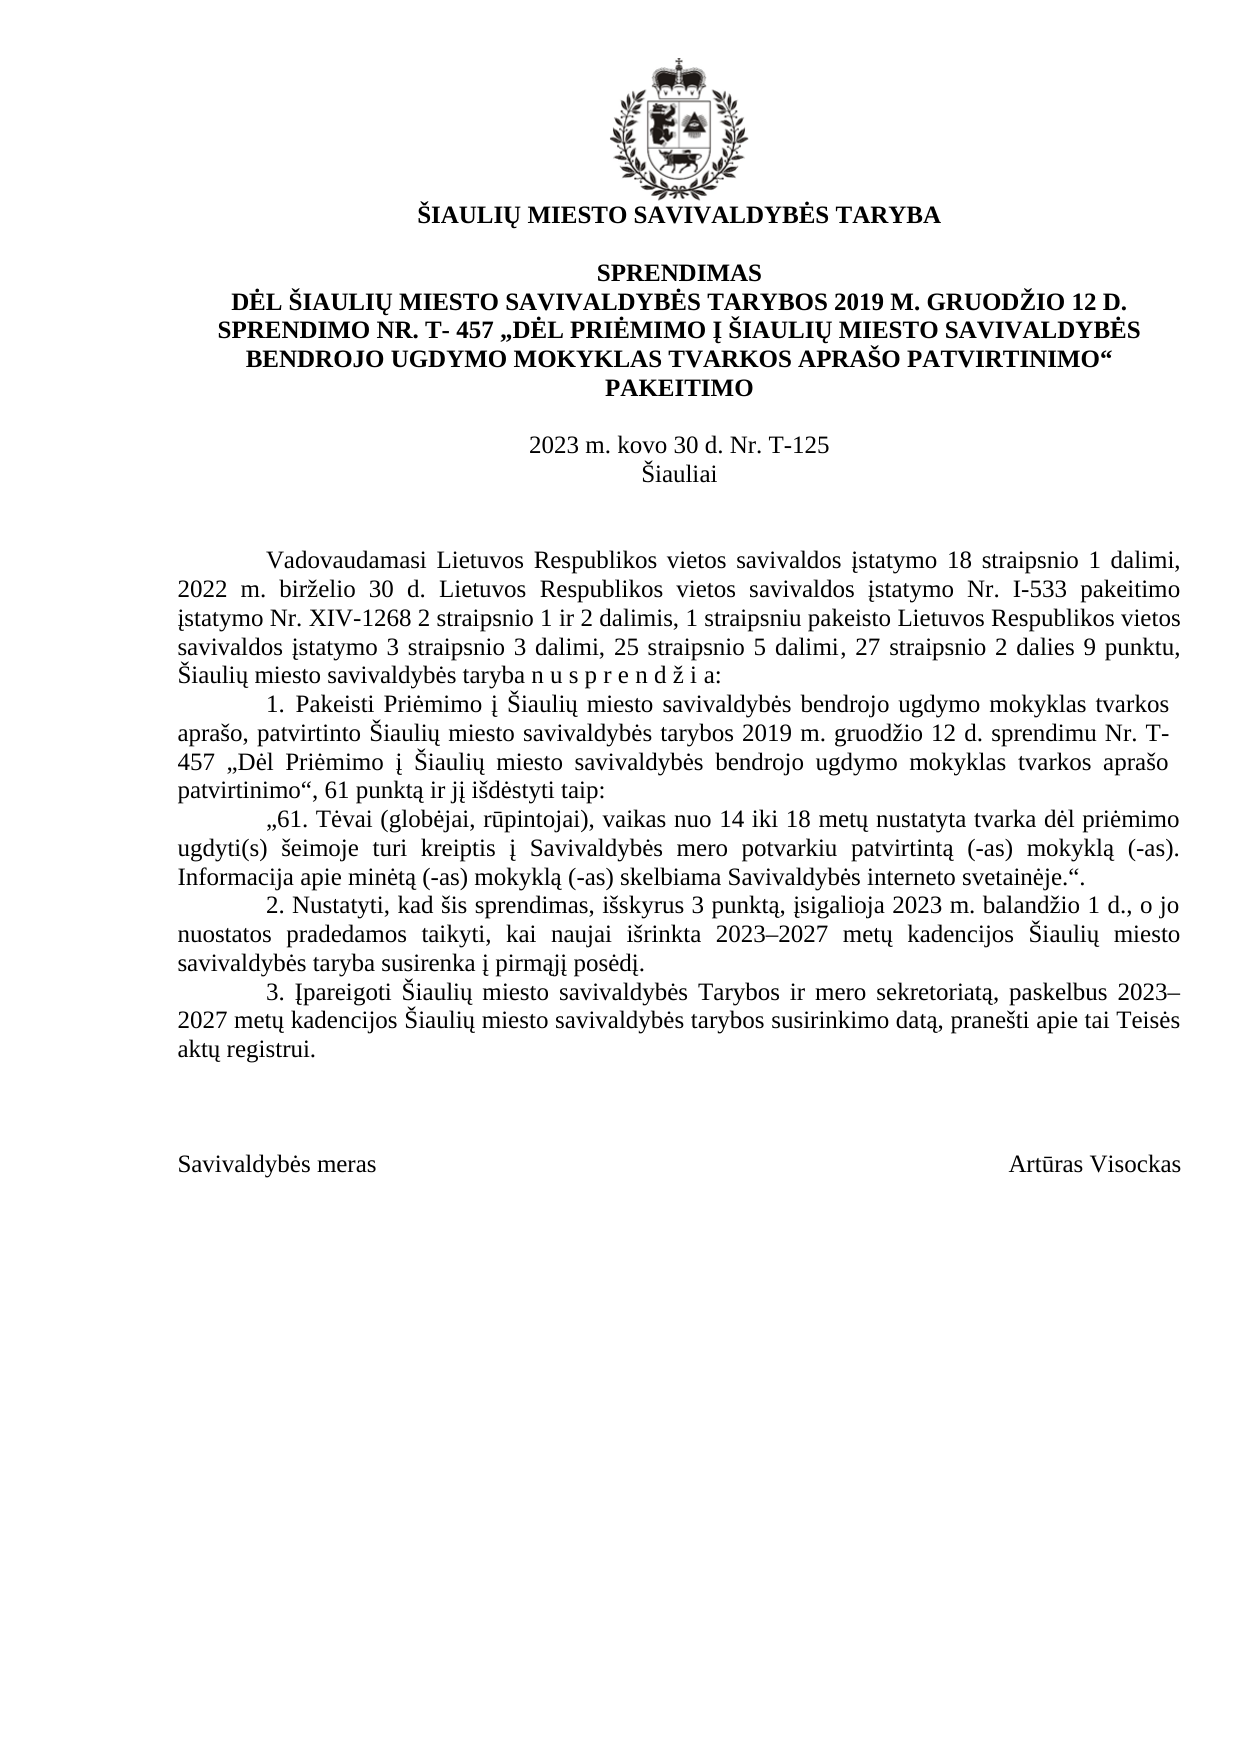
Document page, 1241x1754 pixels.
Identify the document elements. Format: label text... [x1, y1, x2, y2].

text Vadovaudamasi Lietuvos Respublikos vietos savivaldos įstatymo 18 straipsnio 1 dalimi, 2022 m. birželio 30 d. Lietuvos Respublikos vietos savivaldos įstatymo Nr. I-533 pakeitimo įstatymo Nr. XIV-1268 2 straipsnio 1 ir 2 dalimis, 1 straipsniu pakeisto Lietuvos Respublikos vietos savivaldos įstatymo 3 straipsnio 3 dalimi, 25 straipsnio 5 dalimi, 27 straipsnio 2 dalies 9 punktu, Šiaulių miesto savivaldybės taryba nusprendžia: [177, 545, 1181, 689]
text „61. Tėvai (globėjai, rūpintojai), vaikas nuo 14 iki 18 metų nustatyta tvarka dėl priėmimo ugdyti(s) šeimoje turi kreiptis į Savivaldybės mero potvarkiu patvirtintą (-as) mokyklą (-as). Informacija apie minėtą (-as) mokyklą (-as) skelbiama Savivaldybės interneto svetainėje.“. [177, 804, 1181, 890]
text 2. Nustatyti, kad šis sprendimas, išskyrus 3 punktą, įsigalioja 2023 m. balandžio 1 d., o jo nuostatos pradedamos taikyti, kai naujai išrinkta 2023‒2027 metų kadencijos Šiaulių miesto savivaldybės taryba susirenka į pirmąjį posėdį. [177, 890, 1181, 977]
text 2023 m. kovo 30 d. Nr. T-125 [177, 430, 1181, 459]
text 1. Pakeisti Priėmimo į Šiaulių miesto savivaldybės bendrojo ugdymo mokyklas tvarkos aprašo, patvirtinto Šiaulių miesto savivaldybės tarybos 2019 m. gruodžio 12 d. sprendimu Nr. T-457 „Dėl Priėmimo į Šiaulių miesto savivaldybės bendrojo ugdymo mokyklas tvarkos aprašo patvirtinimo“, 61 punktą ir jį išdėstyti taip: [177, 689, 1170, 804]
text Savivaldybės meras Artūras Visockas [177, 1149, 1181, 1178]
text ŠIAULIŲ MIESTO SAVIVALDYBĖS TARYBA [177, 200, 1181, 229]
text Šiauliai [177, 459, 1181, 488]
text SPRENDIMAS [177, 258, 1181, 287]
text 3. Įpareigoti Šiaulių miesto savivaldybės Tarybos ir mero sekretoriatą, paskelbus 2023‒2027 metų kadencijos Šiaulių miesto savivaldybės tarybos susirinkimo datą, pranešti apie tai Teisės aktų registrui. [177, 977, 1181, 1063]
text DĖL ŠIAULIŲ MIESTO SAVIVALDYBĖS TARYBOS 2019 M. GRUODŽIO 12 D. SPRENDIMO NR. T- 457 „DĖL PRIĖMIMO Į ŠIAULIŲ MIESTO SAVIVALDYBĖS BENDROJO UGDYMO MOKYKLAS TVARKOS APRAŠO PATVIRTINIMO“ PAKEITIMO [177, 287, 1181, 402]
